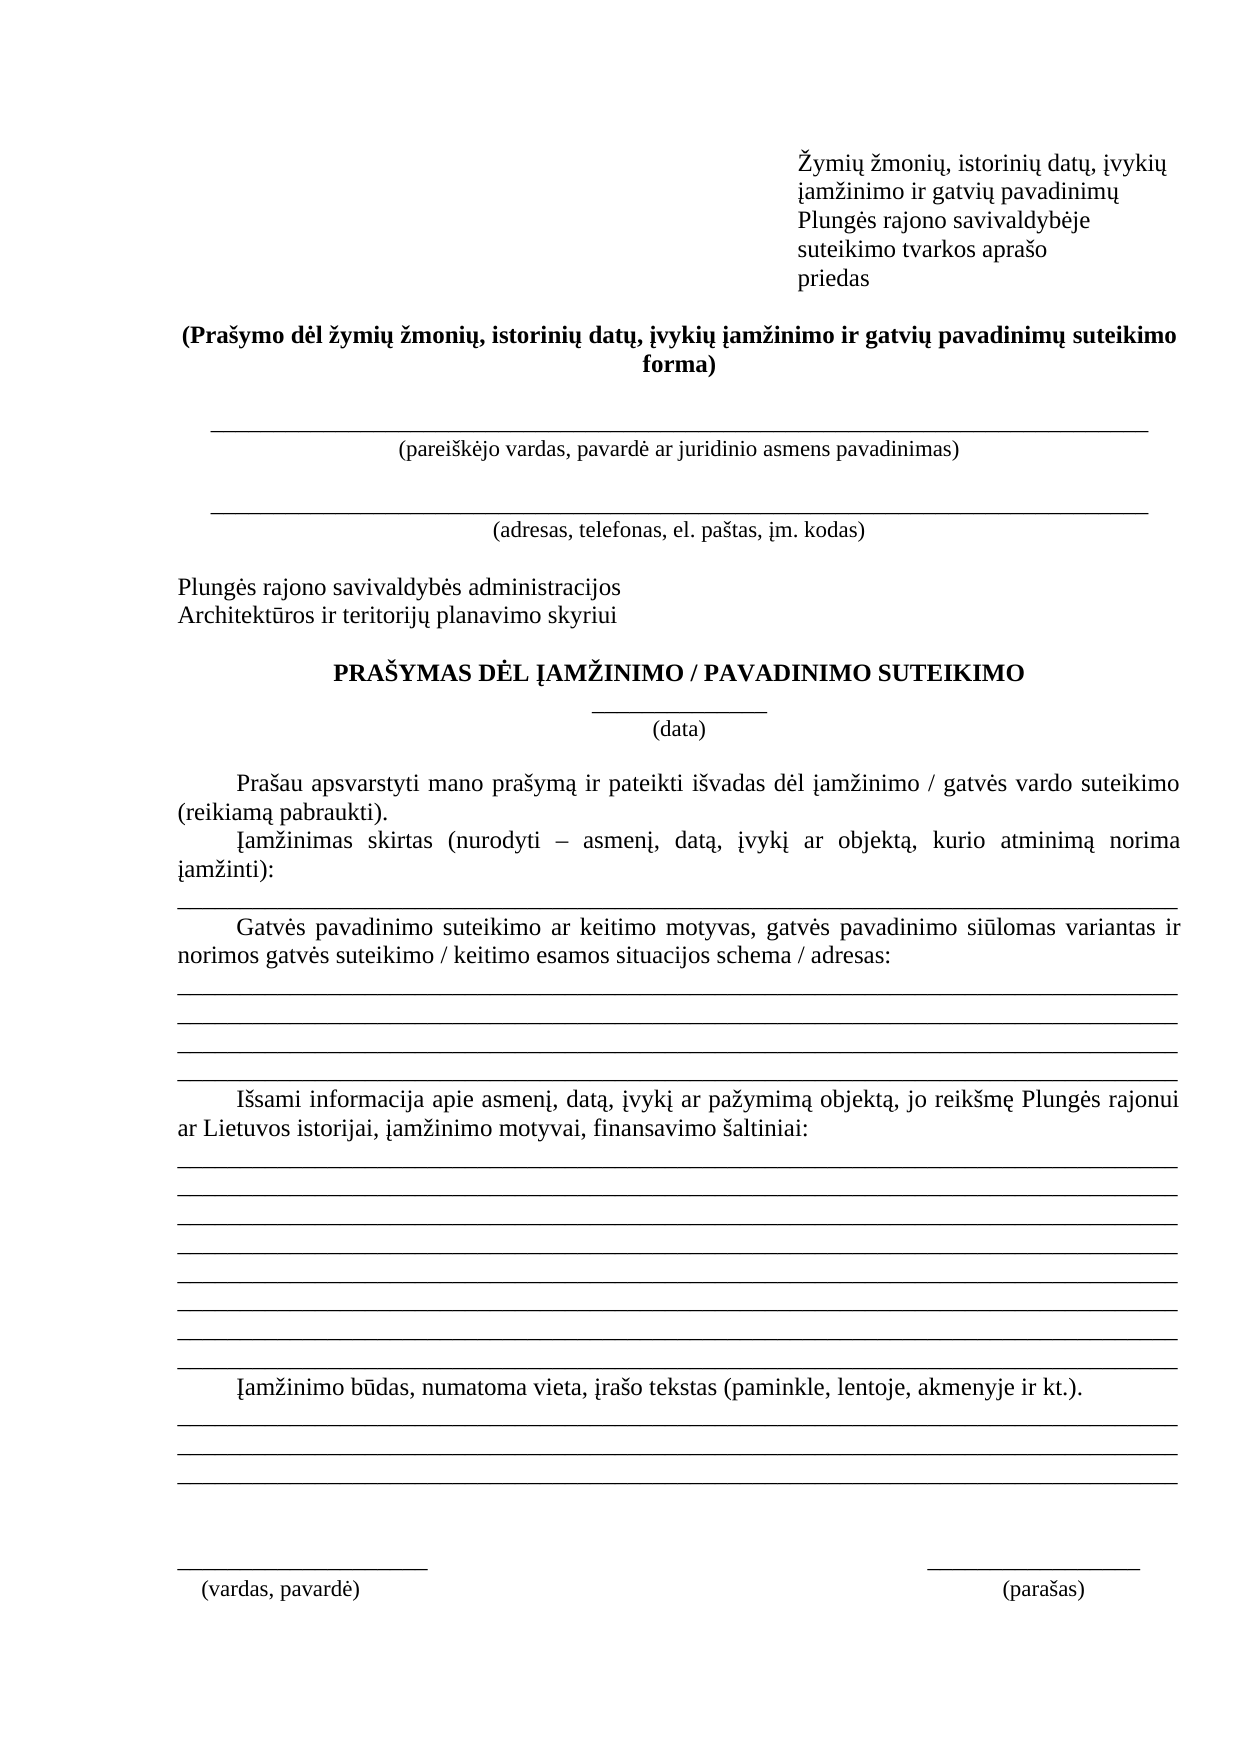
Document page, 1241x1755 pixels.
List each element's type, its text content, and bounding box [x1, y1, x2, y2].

text priedas [797, 263, 1181, 291]
text ________________________________________________________________________________________________________________________________________________________________ [177, 1429, 1181, 1487]
text ________________________________________________________________________________________________________________________________________________________________ [177, 1257, 1181, 1314]
text ________________________________________________________________________________________________________________________________________________________________ [177, 1199, 1181, 1257]
text ________________________________________________________________________________ [177, 1056, 1181, 1084]
text Prašau apsvarstyti mano prašymą ir pateikti išvadas dėl įamžinimo / gatvės vardo suteikimo (reikiamą pabraukti). [177, 768, 1181, 826]
text Architektūros ir teritorijų planavimo skyriui [177, 600, 1181, 629]
text ________________________________________________________________________________ [177, 1027, 1181, 1056]
text (vardas, pavardė) (parašas) [177, 1573, 1181, 1602]
text (data) [177, 715, 1181, 742]
text Įamžinimas skirtas (nurodyti – asmenį, datą, įvykį ar objektą, kurio atminimą norima įamžinti): [177, 826, 1181, 883]
text ________________________________________________________________________________ [177, 1401, 1181, 1429]
text Išsami informacija apie asmenį, datą, įvykį ar pažymimą objektą, jo reikšmę Plungės rajonui ar Lietuvos istorijai, įamžinimo motyvai, finansavimo šaltiniai: [177, 1084, 1181, 1142]
text ___________________________________________________________________________ [177, 488, 1181, 517]
text ________________________________________________________________________________________________________________________________________________________________ [177, 1142, 1181, 1199]
text (Prašymo dėl žymių žmonių, istorinių datų, įvykių įamžinimo ir gatvių pavadinimų suteikimo forma) [177, 320, 1181, 378]
text PRAŠYMAS DĖL ĮAMŽINIMO / PAVADINIMO SUTEIKIMO [177, 658, 1181, 687]
text Plungės rajono savivaldybės administracijos [177, 572, 1181, 600]
text Gatvės pavadinimo suteikimo ar keitimo motyvas, gatvės pavadinimo siūlomas variantas ir norimos gatvės suteikimo / keitimo esamos situacijos schema / adresas: [177, 912, 1181, 969]
text Įamžinimo būdas, numatoma vieta, įrašo tekstas (paminkle, lentoje, akmenyje ir kt.). [177, 1372, 1181, 1401]
text (adresas, telefonas, el. paštas, įm. kodas) [177, 517, 1181, 543]
text ______________ [177, 687, 1181, 715]
text (pareiškėjo vardas, pavardė ar juridinio asmens pavadinimas) [177, 435, 1181, 461]
text Žymių žmonių, istorinių datų, įvykių įamžinimo ir gatvių pavadinimų Plungės rajono savivaldybėje suteikimo tvarkos aprašo [797, 148, 1181, 263]
text ________________________________________________________________________________ [177, 883, 1181, 912]
text ________________________________________________________________________________________________________________________________________________________________ [177, 1314, 1181, 1372]
text ___________________________________________________________________________ [177, 406, 1181, 435]
text ____________________ _________________ [177, 1544, 1181, 1573]
text ________________________________________________________________________________________________________________________________________________________________ [177, 969, 1181, 1027]
